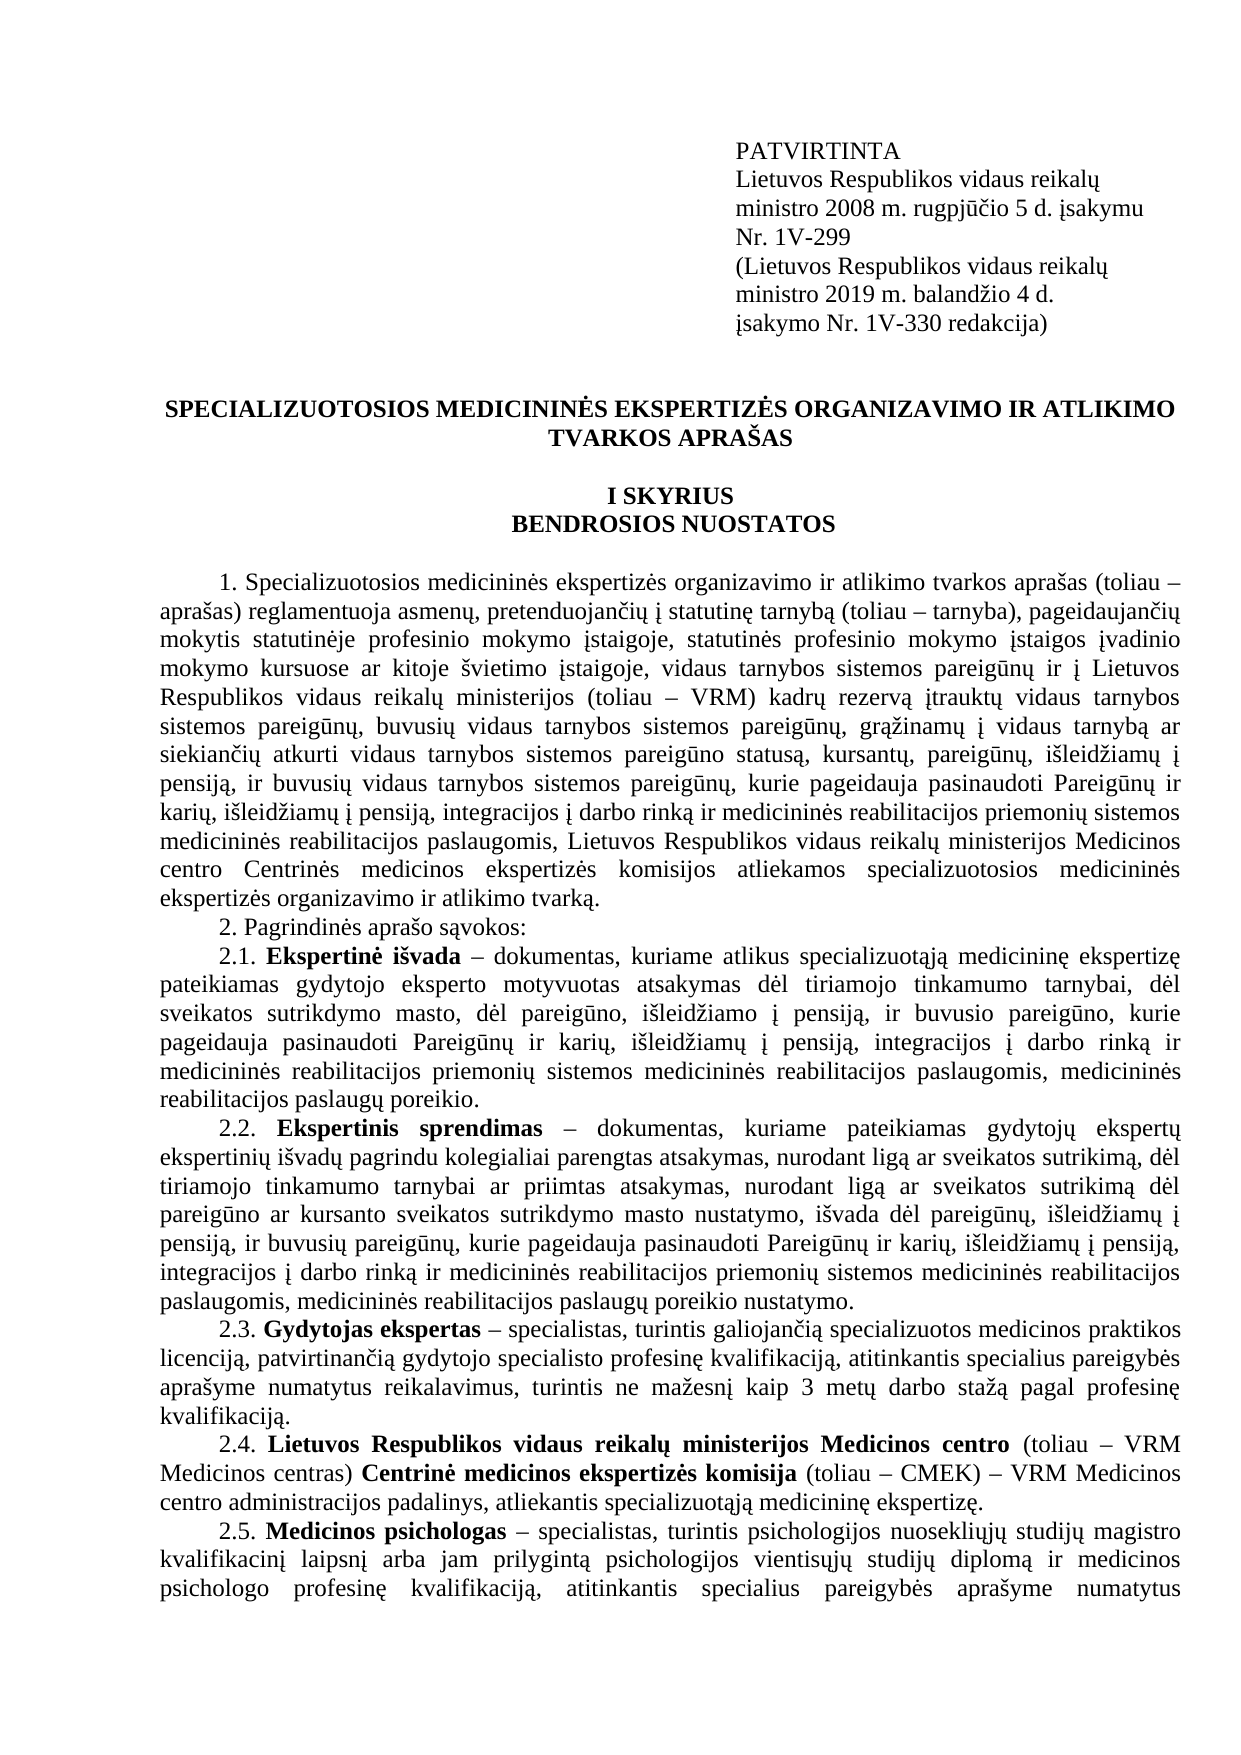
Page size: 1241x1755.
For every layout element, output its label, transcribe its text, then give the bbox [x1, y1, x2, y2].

text I SKYRIUS [159, 481, 1181, 509]
text 1. Specializuotosios medicininės ekspertizės organizavimo ir atlikimo tvarkos aprašas (toliau – aprašas) reglamentuoja asmenų, pretenduojančių į statutinę tarnybą (toliau – tarnyba), pageidaujančių mokytis statutinėje profesinio mokymo įstaigoje, statutinės profesinio mokymo įstaigos įvadinio mokymo kursuose ar kitoje švietimo įstaigoje, vidaus tarnybos sistemos pareigūnų ir į Lietuvos Respublikos vidaus reikalų ministerijos (toliau – VRM) kadrų rezervą įtrauktų vidaus tarnybos sistemos pareigūnų, buvusių vidaus tarnybos sistemos pareigūnų, grąžinamų į vidaus tarnybą ar siekiančių atkurti vidaus tarnybos sistemos pareigūno statusą, kursantų, pareigūnų, išleidžiamų į pensiją, ir buvusių vidaus tarnybos sistemos pareigūnų, kurie pageidauja pasinaudoti Pareigūnų ir karių, išleidžiamų į pensiją, integracijos į darbo rinką ir medicininės reabilitacijos priemonių sistemos medicininės reabilitacijos paslaugomis, Lietuvos Respublikos vidaus reikalų ministerijos Medicinos centro Centrinės medicinos ekspertizės komisijos atliekamos specializuotosios medicininės ekspertizės organizavimo ir atlikimo tvarką. [159, 567, 1181, 912]
text (Lietuvos Respublikos vidaus reikalų ministro 2019 m. balandžio 4 d. [735, 251, 1181, 308]
text PATVIRTINTA [735, 136, 1181, 164]
text 2.2. Ekspertinis sprendimas – dokumentas, kuriame pateikiamas gydytojų ekspertų ekspertinių išvadų pagrindu kolegialiai parengtas atsakymas, nurodant ligą ar sveikatos sutrikimą, dėl tiriamojo tinkamumo tarnybai ar priimtas atsakymas, nurodant ligą ar sveikatos sutrikimą dėl pareigūno ar kursanto sveikatos sutrikdymo masto nustatymo, išvada dėl pareigūnų, išleidžiamų į pensiją, ir buvusių pareigūnų, kurie pageidauja pasinaudoti Pareigūnų ir karių, išleidžiamų į pensiją, integracijos į darbo rinką ir medicininės reabilitacijos priemonių sistemos medicininės reabilitacijos paslaugomis, medicininės reabilitacijos paslaugų poreikio nustatymo. [159, 1113, 1181, 1314]
text BENDROSIOS NUOSTATOS [159, 509, 1181, 538]
text SPECIALIZUOTOSIOS MEDICININĖS EKSPERTIZĖS ORGANIZAVIMO IR ATLIKIMO TVARKOS APRAŠAS [159, 394, 1181, 452]
text 2. Pagrindinės aprašo sąvokos: [159, 912, 1181, 941]
text 2.4. Lietuvos Respublikos vidaus reikalų ministerijos Medicinos centro (toliau – VRM Medicinos centras) Centrinė medicinos ekspertizės komisija (toliau – CMEK) – VRM Medicinos centro administracijos padalinys, atliekantis specializuotąją medicininę ekspertizę. [159, 1429, 1181, 1516]
text Lietuvos Respublikos vidaus reikalų ministro 2008 m. rugpjūčio 5 d. įsakymu Nr. 1V-299 [735, 164, 1181, 251]
text įsakymo Nr. 1V-330 redakcija) [735, 308, 1181, 337]
text 2.3. Gydytojas ekspertas – specialistas, turintis galiojančią specializuotos medicinos praktikos licenciją, patvirtinančią gydytojo specialisto profesinę kvalifikaciją, atitinkantis specialius pareigybės aprašyme numatytus reikalavimus, turintis ne mažesnį kaip 3 metų darbo stažą pagal profesinę kvalifikaciją. [159, 1314, 1181, 1429]
text 2.5. Medicinos psichologas – specialistas, turintis psichologijos nuosekliųjų studijų magistro kvalifikacinį laipsnį arba jam prilygintą psichologijos vientisųjų studijų diplomą ir medicinos psichologo profesinę kvalifikaciją, atitinkantis specialius pareigybės aprašyme numatytus [159, 1516, 1181, 1602]
text 2.1. Ekspertinė išvada – dokumentas, kuriame atlikus specializuotąją medicininę ekspertizę pateikiamas gydytojo eksperto motyvuotas atsakymas dėl tiriamojo tinkamumo tarnybai, dėl sveikatos sutrikdymo masto, dėl pareigūno, išleidžiamo į pensiją, ir buvusio pareigūno, kurie pageidauja pasinaudoti Pareigūnų ir karių, išleidžiamų į pensiją, integracijos į darbo rinką ir medicininės reabilitacijos priemonių sistemos medicininės reabilitacijos paslaugomis, medicininės reabilitacijos paslaugų poreikio. [159, 941, 1181, 1113]
